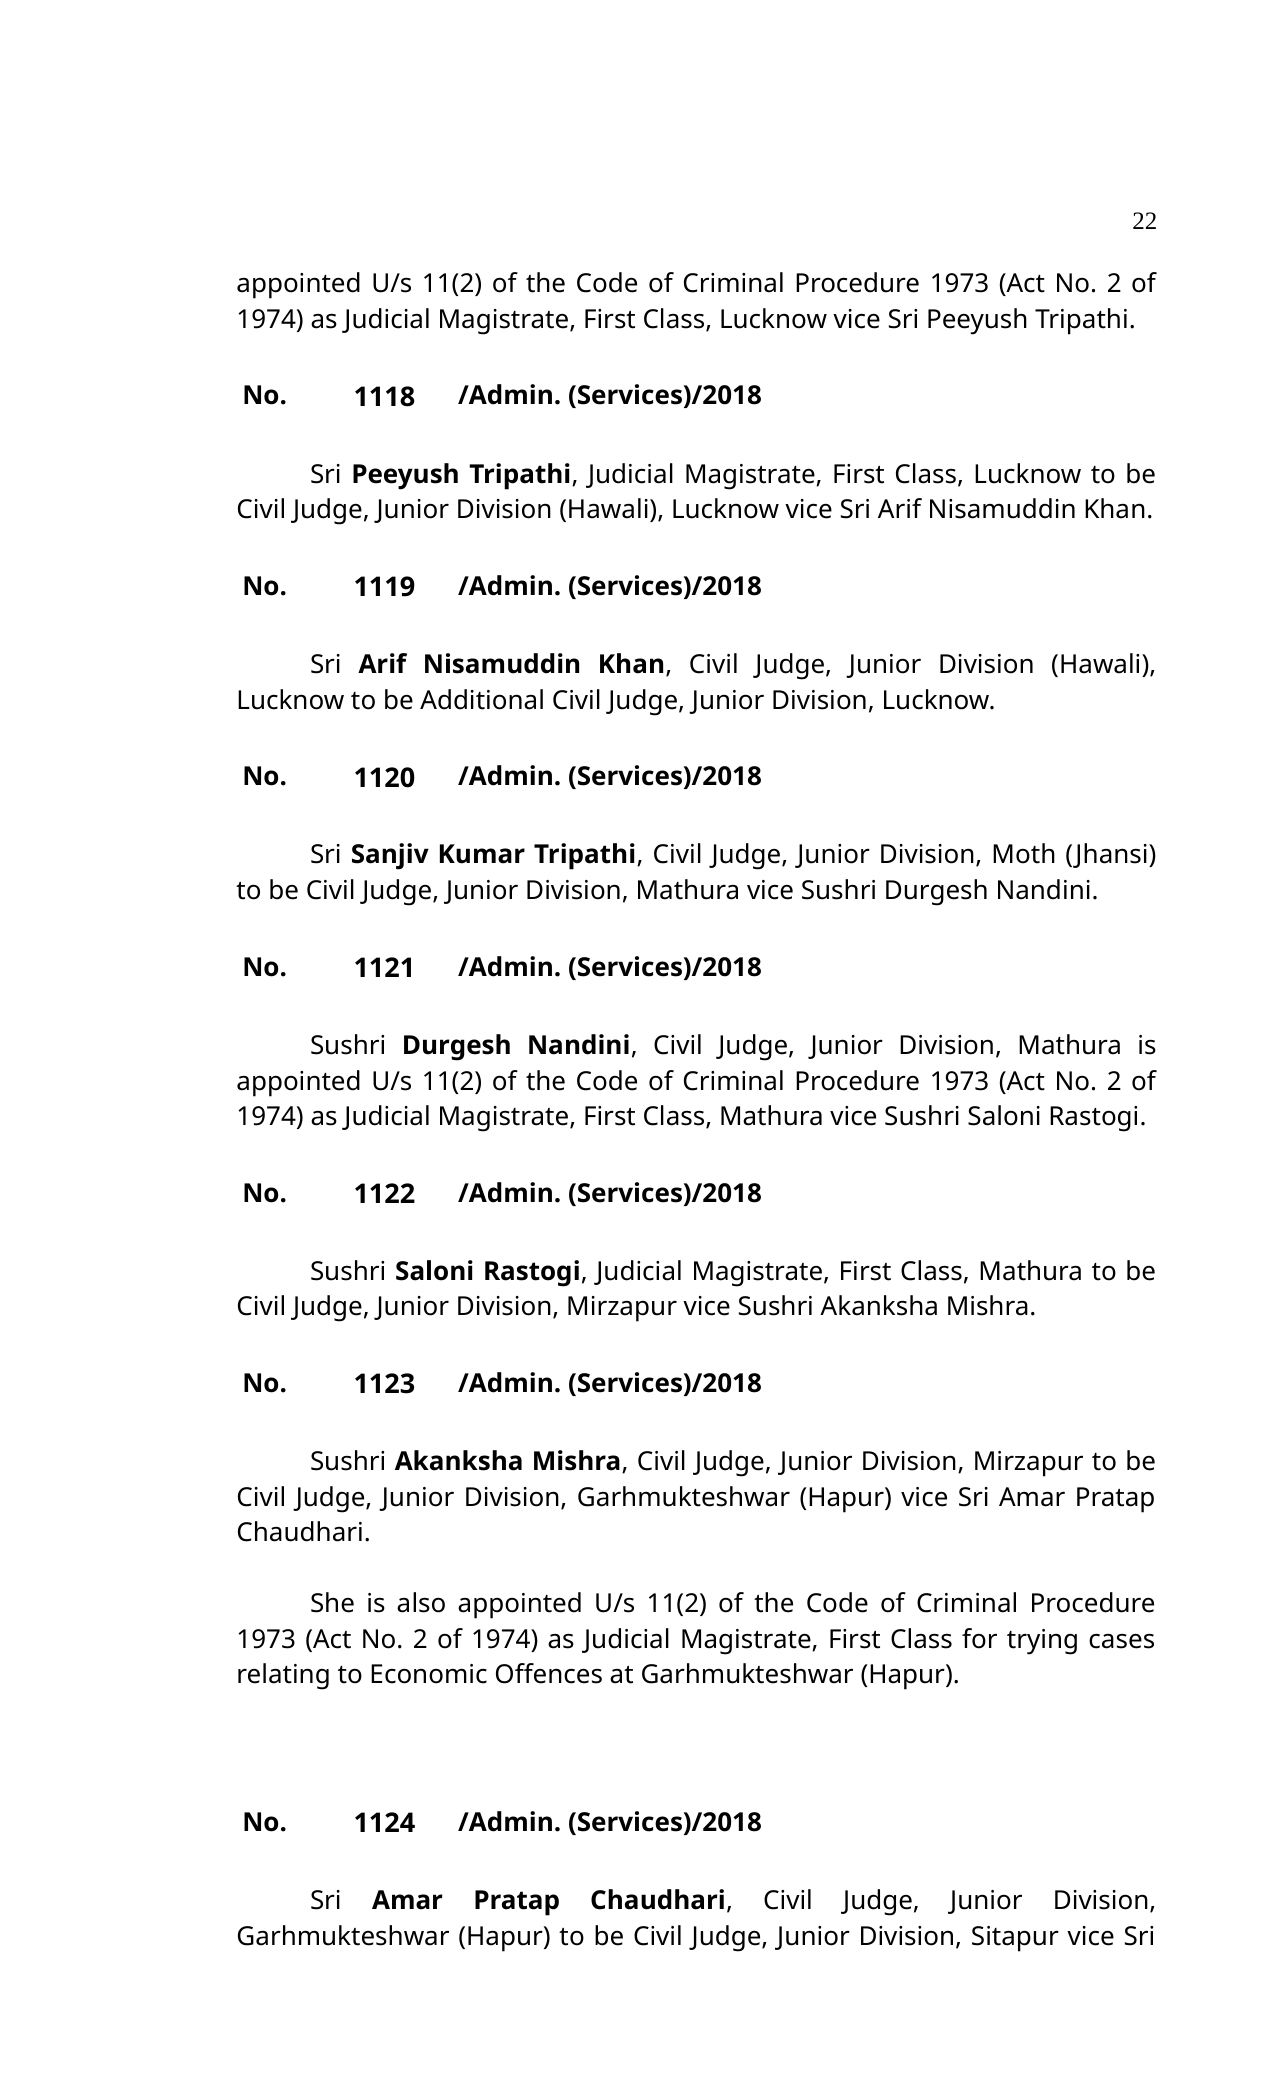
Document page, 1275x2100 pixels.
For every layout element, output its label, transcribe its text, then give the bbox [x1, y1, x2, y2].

table_header No. [236, 562, 310, 610]
text Sushri Saloni Rastogi, Judicial Magistrate, First Class, Mathura to be Civil Judge, Junior Division, Mirzapur vice Sushri Akanksha Mishra. [236, 1252, 1157, 1323]
table_header No. [236, 752, 310, 801]
text Sushri Durgesh Nandini, Civil Judge, Junior Division, Mathura is appointed U/s 11(2) of the Code of Criminal Procedure 1973 (Act No. 2 of 1974) as Judicial Magistrate, First Class, Mathura vice Sushri Saloni Rastogi. [236, 1027, 1157, 1133]
table_header [310, 562, 452, 610]
table_header [310, 943, 452, 991]
table_header /Admin. (Services)/2018 [452, 371, 811, 420]
table_header [310, 1359, 452, 1407]
text appointed U/s 11(2) of the Code of Criminal Procedure 1973 (Act No. 2 of 1974) as Judicial Magistrate, First Class, Lucknow vice Sri Peeyush Tripathi. [236, 265, 1157, 336]
text Sri Arif Nisamuddin Khan, Civil Judge, Junior Division (Hawali), Lucknow to be Additional Civil Judge, Junior Division, Lucknow. [236, 646, 1157, 717]
text Sri Peeyush Tripathi, Judicial Magistrate, First Class, Lucknow to be Civil Judge, Junior Division (Hawali), Lucknow vice Sri Arif Nisamuddin Khan. [236, 455, 1157, 526]
text She is also appointed U/s 11(2) of the Code of Criminal Procedure 1973 (Act No. 2 of 1974) as Judicial Magistrate, First Class for trying cases relating to Economic Offences at Garhmukteshwar (Hapur). [236, 1585, 1157, 1692]
table_header /Admin. (Services)/2018 [452, 752, 811, 801]
table_header /Admin. (Services)/2018 [452, 1359, 811, 1407]
table_header [310, 1798, 452, 1846]
table_header No. [236, 1798, 310, 1846]
table_header No. [236, 371, 310, 420]
table_header /Admin. (Services)/2018 [452, 1169, 811, 1217]
text Sri Amar Pratap Chaudhari, Civil Judge, Junior Division, Garhmukteshwar (Hapur) to be Civil Judge, Junior Division, Sitapur vice Sri [236, 1882, 1157, 1953]
table_header /Admin. (Services)/2018 [452, 1798, 811, 1846]
table_header [310, 371, 452, 420]
table_header No. [236, 943, 310, 991]
table_header [310, 752, 452, 801]
table_header /Admin. (Services)/2018 [452, 943, 811, 991]
table_header No. [236, 1359, 310, 1407]
table_header No. [236, 1169, 310, 1217]
text Sri Sanjiv Kumar Tripathi, Civil Judge, Junior Division, Moth (Jhansi) to be Civil Judge, Junior Division, Mathura vice Sushri Durgesh Nandini. [236, 836, 1157, 907]
text Sushri Akanksha Mishra, Civil Judge, Junior Division, Mirzapur to be Civil Judge, Junior Division, Garhmukteshwar (Hapur) vice Sri Amar Pratap Chaudhari. [236, 1443, 1157, 1549]
table_header [310, 1169, 452, 1217]
table_header /Admin. (Services)/2018 [452, 562, 811, 610]
